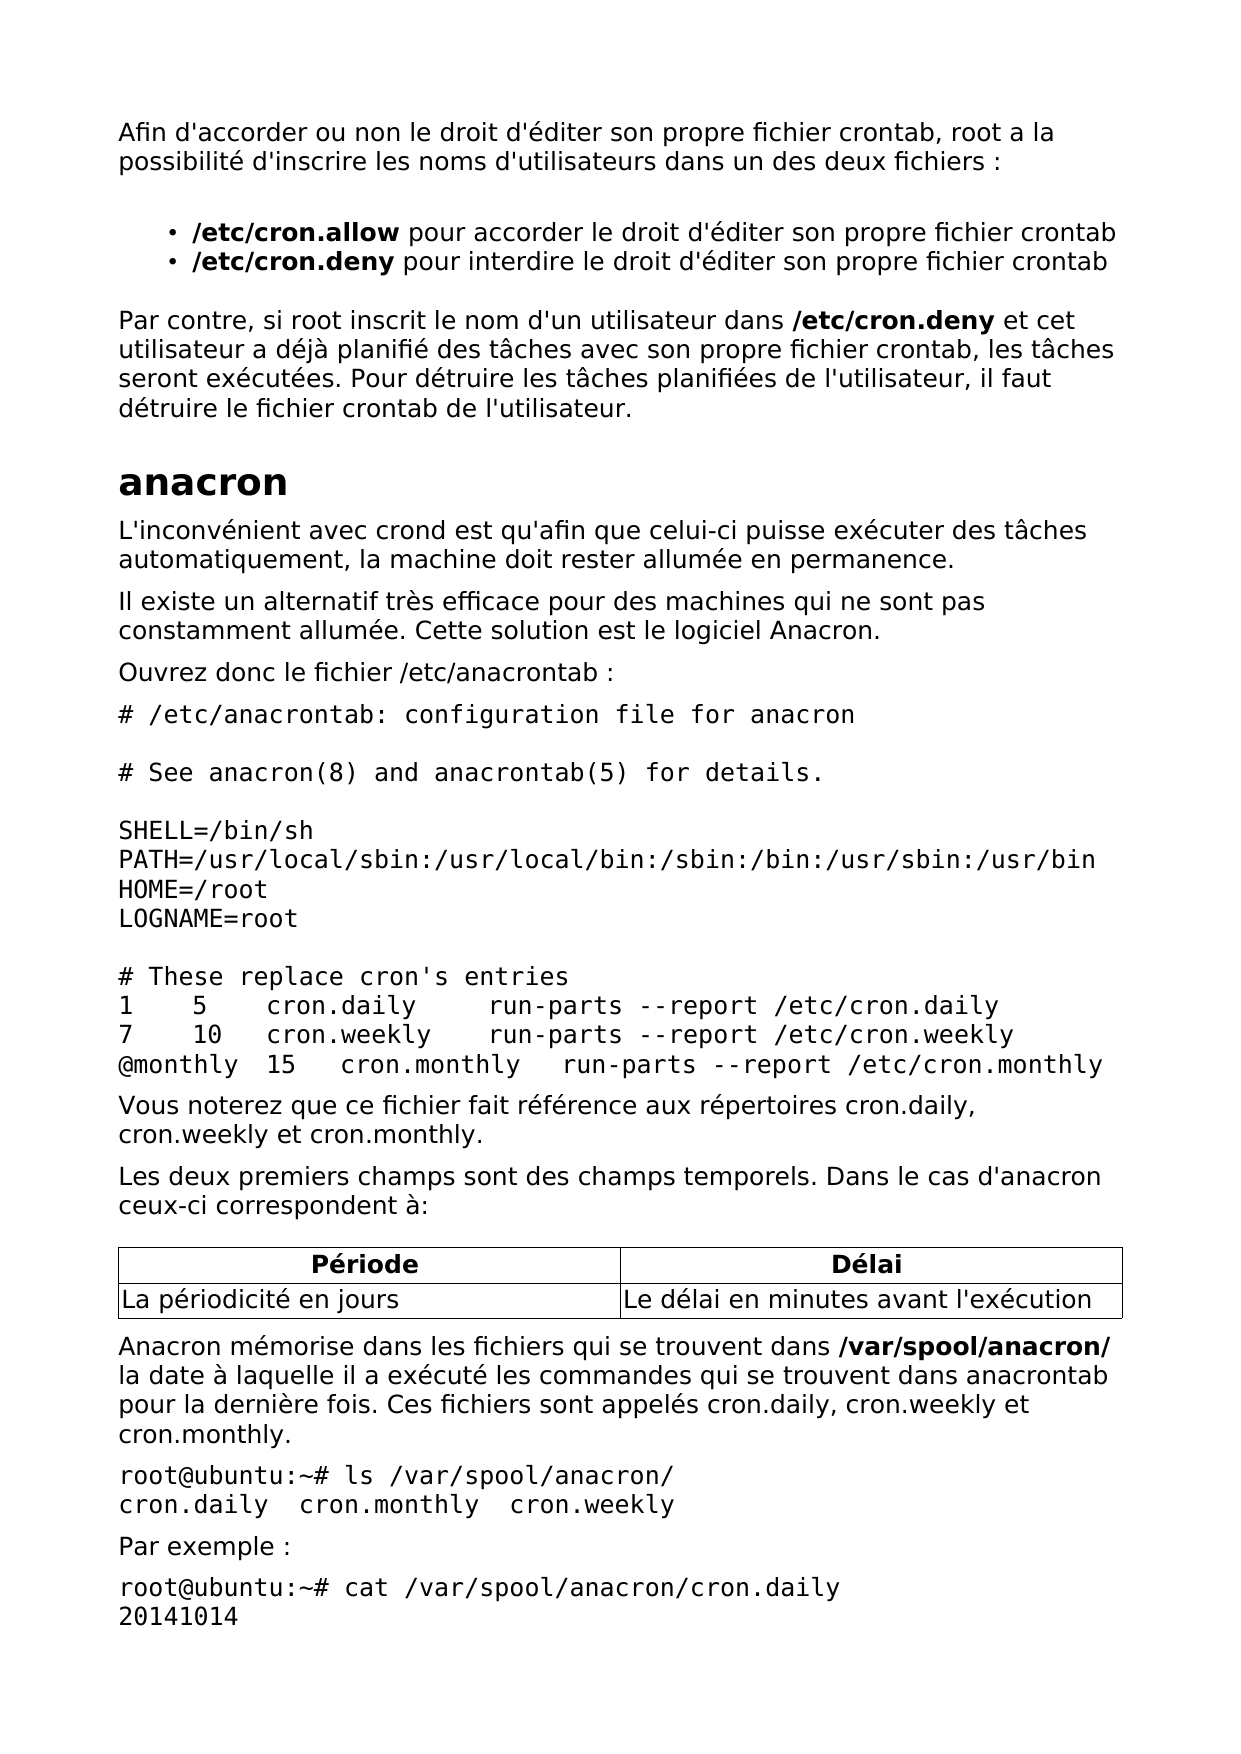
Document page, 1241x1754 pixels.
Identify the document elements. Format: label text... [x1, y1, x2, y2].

text Par exemple : [118, 1532, 1122, 1561]
table_header Période [119, 1248, 620, 1282]
table_header Délai [621, 1248, 1122, 1282]
text root@ubuntu:~# cat /var/spool/anacron/cron.daily 20141014 [118, 1573, 1122, 1632]
text L'inconvénient avec crond est qu'afin que celui-ci puisse exécuter des tâches automatiquement, la machine doit rester allumée en permanence. [118, 517, 1122, 575]
text Vous noterez que ce fichier fait référence aux répertoires cron.daily, cron.weekly et cron.monthly. [118, 1091, 1122, 1149]
table_cell La périodicité en jours [119, 1284, 620, 1317]
list /etc/cron.deny pour interdire le droit d'éditer son propre fichier crontab [177, 248, 1122, 277]
table_cell Le délai en minutes avant l'exécution [621, 1284, 1122, 1317]
text # /etc/anacrontab: configuration file for anacron # See anacron(8) and anacrontab(5) for details. SHELL=/bin/sh PATH=/usr/local/sbin:/usr/local/bin:/sbin:/bin:/usr/sbin:/usr/bin HOME=/root LOGNAME=root # These replace cron's entries 1 5 cron.daily run-parts --report /etc/cron.daily 7 10 cron.weekly run-parts --report /etc/cron.weekly @monthly 15 cron.monthly run-parts --report /etc/cron.monthly [118, 700, 1122, 1079]
list /etc/cron.allow pour accorder le droit d'éditer son propre fichier crontab [177, 218, 1122, 248]
text Par contre, si root inscrit le nom d'un utilisateur dans /etc/cron.deny et cet utilisateur a déjà planifié des tâches avec son propre fichier crontab, les tâches seront exécutées. Pour détruire les tâches planifiées de l'utilisateur, il faut détruire le fichier crontab de l'utilisateur. [118, 306, 1122, 423]
subtitle anacron [118, 460, 1122, 504]
text Ouvrez donc le fichier /etc/anacrontab : [118, 658, 1122, 687]
text Anacron mémorise dans les fichiers qui se trouvent dans /var/spool/anacron/ la date à laquelle il a exécuté les commandes qui se trouvent dans anacrontab pour la dernière fois. Ces fichiers sont appelés cron.daily, cron.weekly et cron.monthly. [118, 1332, 1122, 1449]
text Afin d'accorder ou non le droit d'éditer son propre fichier crontab, root a la possibilité d'inscrire les noms d'utilisateurs dans un des deux fichiers : [118, 118, 1122, 176]
text Les deux premiers champs sont des champs temporels. Dans le cas d'anacron ceux-ci correspondent à: [118, 1162, 1122, 1220]
text root@ubuntu:~# ls /var/spool/anacron/ cron.daily cron.monthly cron.weekly [118, 1462, 1122, 1520]
text Il existe un alternatif très efficace pour des machines qui ne sont pas constamment allumée. Cette solution est le logiciel Anacron. [118, 587, 1122, 646]
